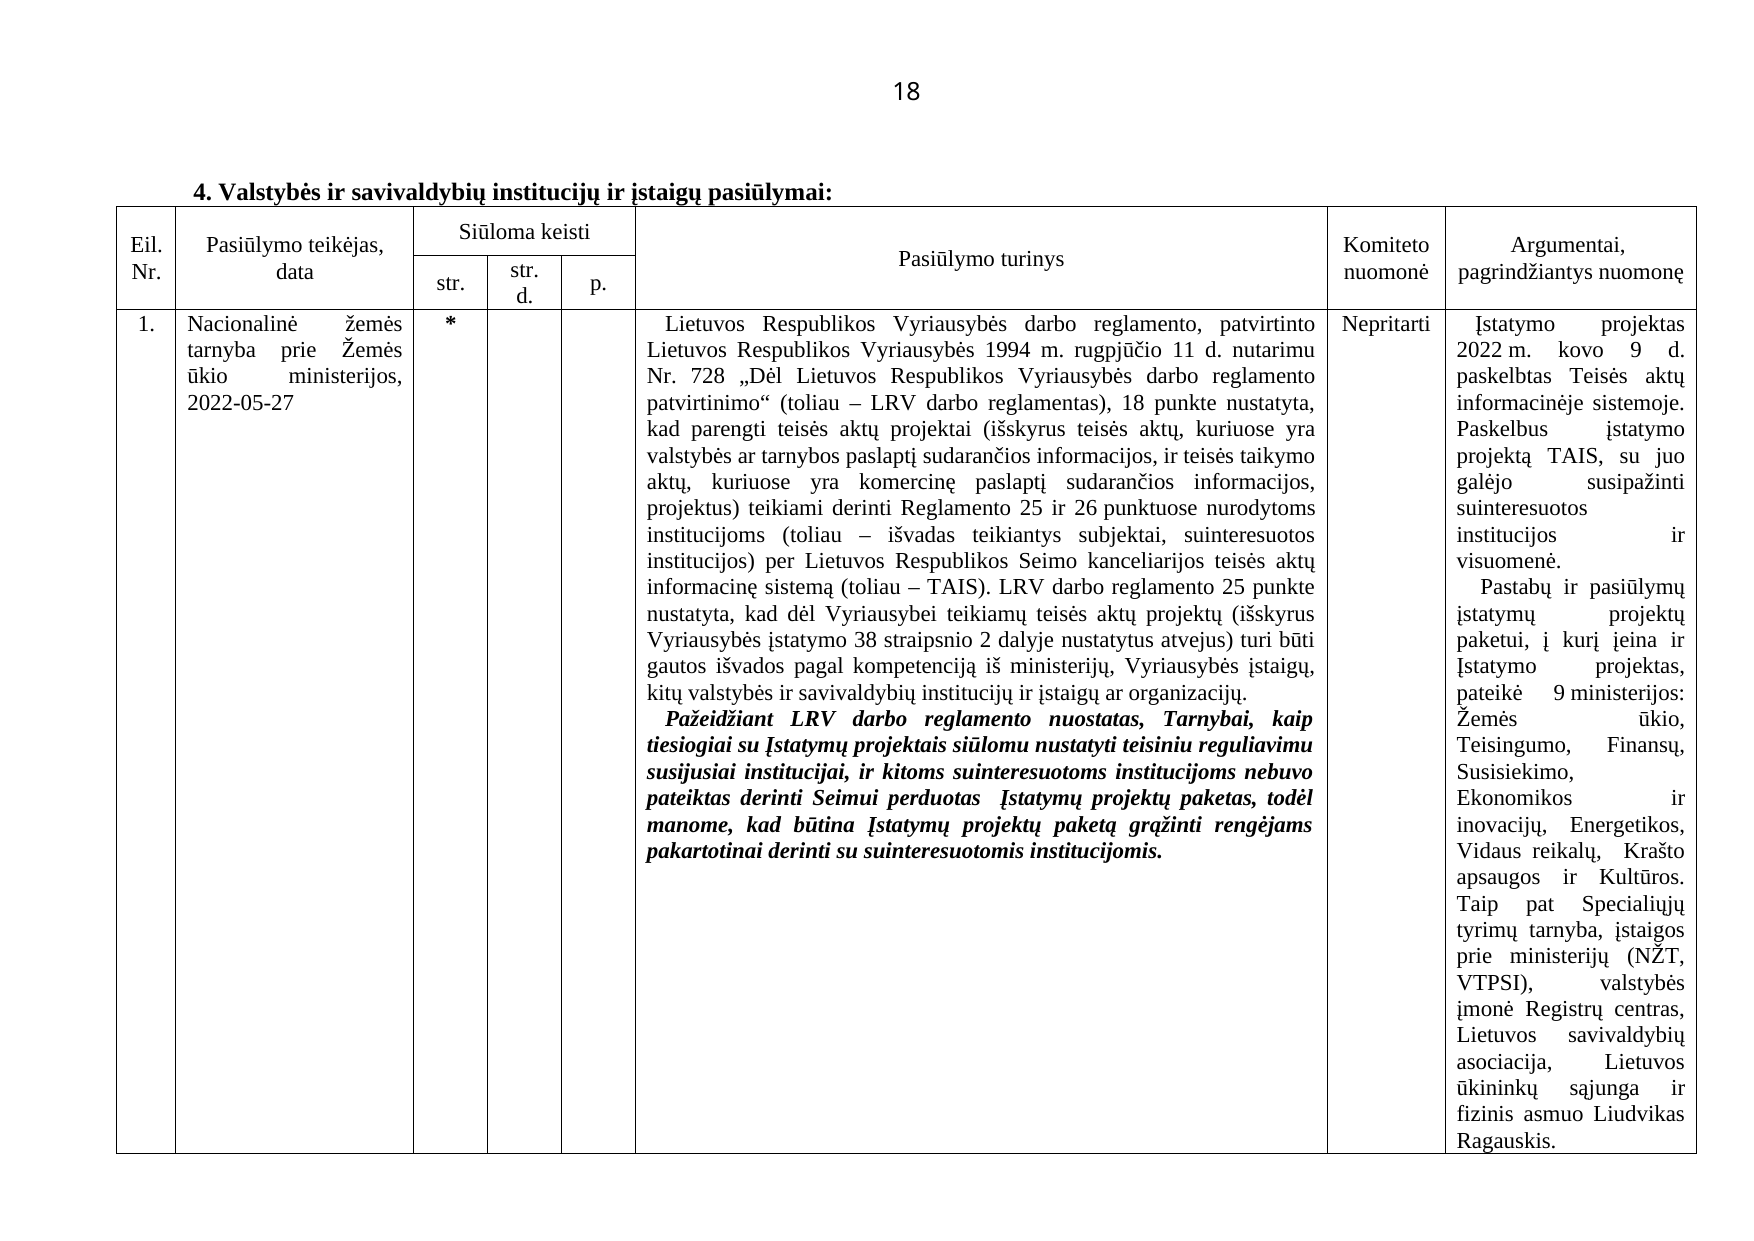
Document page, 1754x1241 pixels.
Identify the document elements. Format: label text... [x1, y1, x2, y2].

table_cell Įstatymo projektas 2022 m. kovo 9 d. paskelbtas Teisės aktų informacinėje sistemoje. Paskelbus įstatymo projektą TAIS, su juo galėjo susipažinti suinteresuotos institucijos ir visuomenė. Pastabų ir pasiūlymų įstatymų projektų paketui, į kurį įeina ir Įstatymo projektas, pateikė 9 ministerijos: Žemės ūkio, Teisingumo, Finansų, Susisiekimo, Ekonomikos ir inovacijų, Energetikos, Vidaus reikalų, Krašto apsaugos ir Kultūros. Taip pat Specialiųjų tyrimų tarnyba, įstaigos prie ministerijų (NŽT, VTPSI), valstybės įmonė Registrų centras, Lietuvos savivaldybių asociacija, Lietuvos ūkininkų sąjunga ir fizinis asmuo Liudvikas Ragauskis. [1446, 310, 1696, 1153]
table_cell p. [562, 256, 635, 309]
table_cell str. [414, 256, 487, 309]
table_header Argumentai, pagrindžiantys nuomonę [1446, 207, 1696, 309]
table_cell Nacionalinė žemės tarnyba prie Žemės ūkio ministerijos, 2022-05-27 [176, 310, 413, 1153]
table_header Siūloma keisti [414, 207, 635, 255]
table_cell Nepritarti [1328, 310, 1445, 1153]
table_header Komiteto nuomonė [1328, 207, 1445, 309]
table_cell [562, 310, 635, 1153]
table_header Pasiūlymo teikėjas, data [176, 207, 413, 309]
table_cell 1. [117, 310, 175, 1153]
subtitle 4. Valstybės ir savivaldybių institucijų ir įstaigų pasiūlymai: [118, 177, 1695, 206]
table_header Pasiūlymo turinys [636, 207, 1327, 309]
table_cell * [414, 310, 487, 1153]
table_header Eil. Nr. [117, 207, 175, 309]
table_cell str. d. [488, 256, 561, 309]
table_cell Lietuvos Respublikos Vyriausybės darbo reglamento, patvirtinto Lietuvos Respublikos Vyriausybės 1994 m. rugpjūčio 11 d. nutarimu Nr. 728 „Dėl Lietuvos Respublikos Vyriausybės darbo reglamento patvirtinimo“ (toliau – LRV darbo reglamentas), 18 punkte nustatyta, kad parengti teisės aktų projektai (išskyrus teisės aktų, kuriuose yra valstybės ar tarnybos paslaptį sudarančios informacijos, ir teisės taikymo aktų, kuriuose yra komercinę paslaptį sudarančios informacijos, projektus) teikiami derinti Reglamento 25 ir 26 punktuose nurodytoms institucijoms (toliau – išvadas teikiantys subjektai, suinteresuotos institucijos) per Lietuvos Respublikos Seimo kanceliarijos teisės aktų informacinę sistemą (toliau – TAIS). LRV darbo reglamento 25 punkte nustatyta, kad dėl Vyriausybei teikiamų teisės aktų projektų (išskyrus Vyriausybės įstatymo 38 straipsnio 2 dalyje nustatytus atvejus) turi būti gautos išvados pagal kompetenciją iš ministerijų, Vyriausybės įstaigų, kitų valstybės ir savivaldybių institucijų ir įstaigų ar organizacijų. Pažeidžiant LRV darbo reglamento nuostatas, Tarnybai, kaip tiesiogiai su Įstatymų projektais siūlomu nustatyti teisiniu reguliavimu susijusiai institucijai, ir kitoms suinteresuotoms institucijoms nebuvo pateiktas derinti Seimui perduotas Įstatymų projektų paketas, todėl manome, kad būtina Įstatymų projektų paketą grąžinti rengėjams pakartotinai derinti su suinteresuotomis institucijomis. [636, 310, 1327, 1153]
table_cell [488, 310, 561, 1153]
